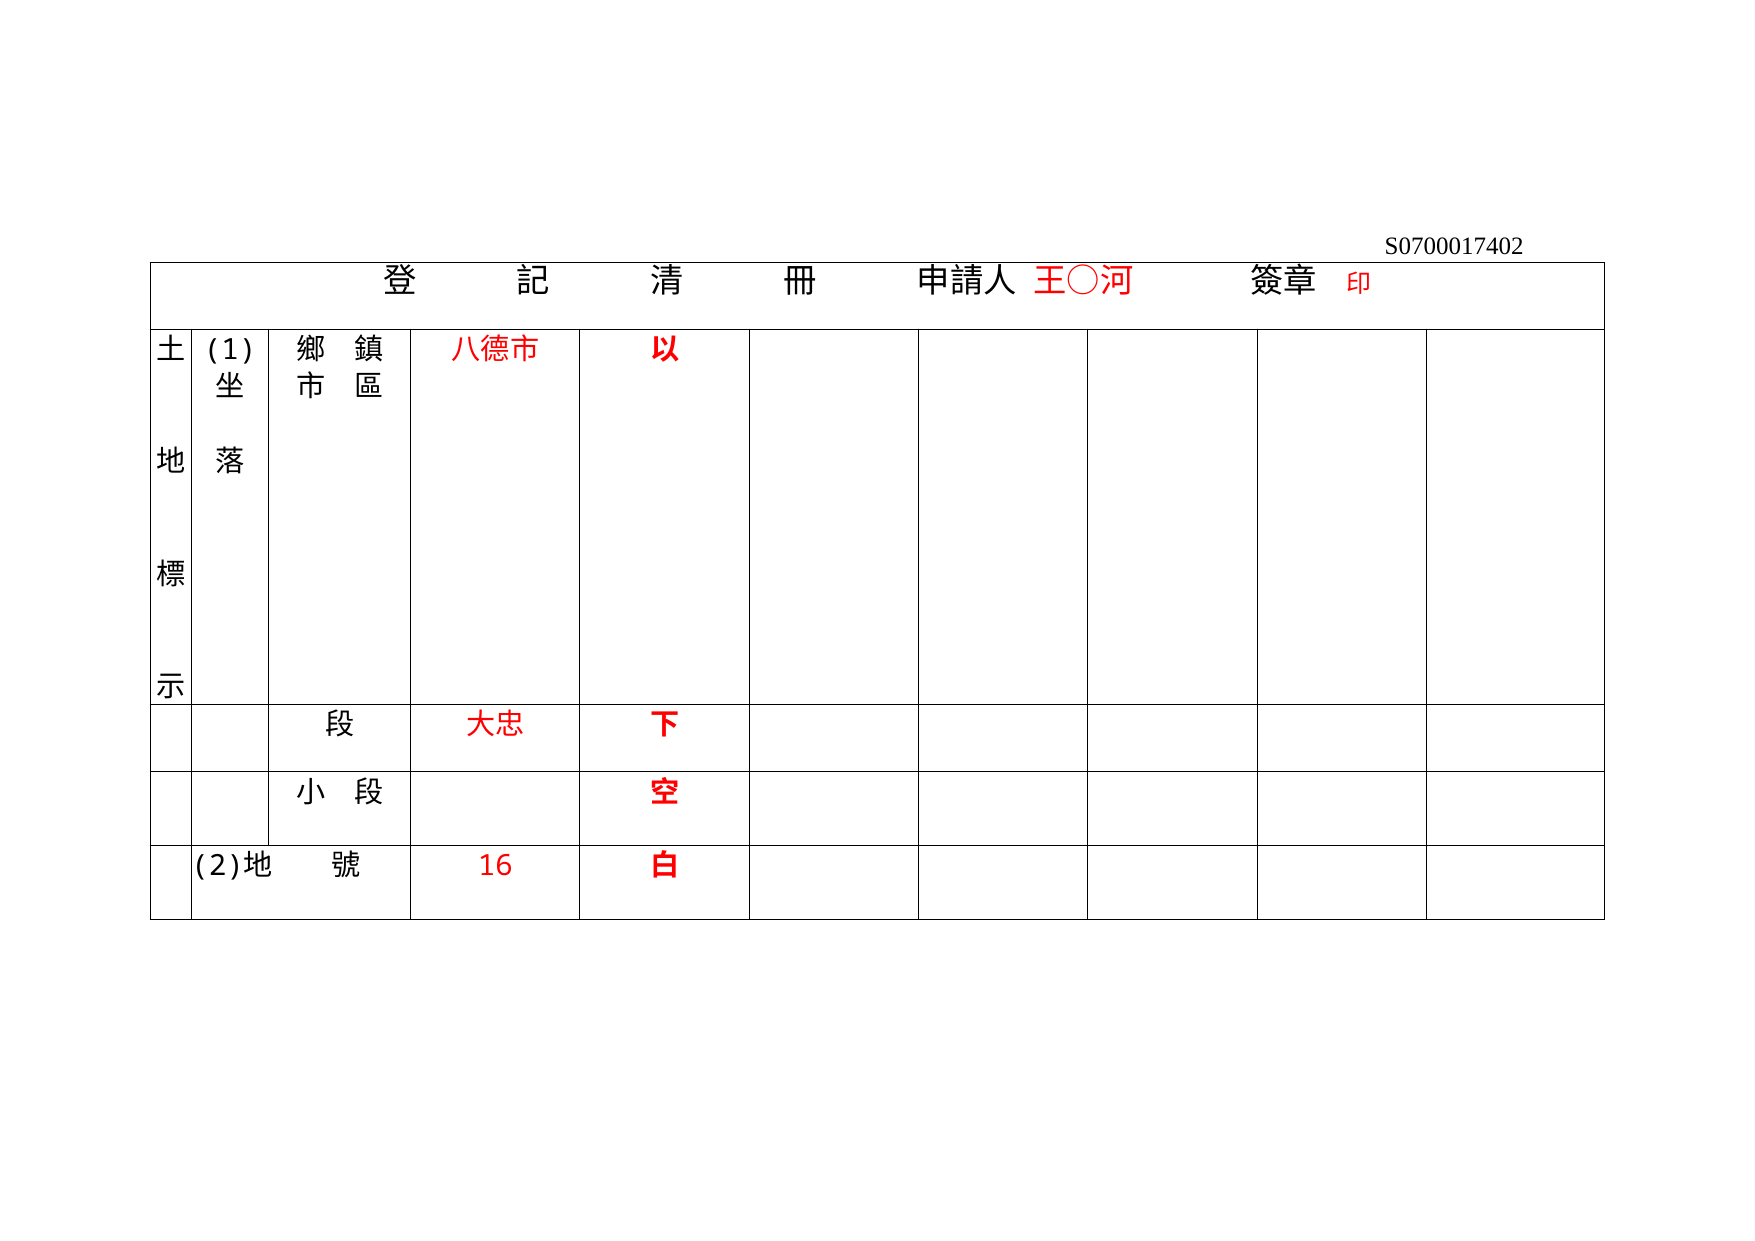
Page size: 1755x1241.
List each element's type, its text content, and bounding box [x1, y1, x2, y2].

table_cell [1258, 705, 1426, 771]
table_cell [750, 846, 918, 919]
table_cell [151, 772, 191, 845]
table_cell [1427, 330, 1604, 704]
table_cell [411, 772, 579, 845]
table_cell [1088, 705, 1257, 771]
table_cell [919, 772, 1087, 845]
table_cell 土 地 標 示 [151, 330, 191, 704]
table_cell (1) 坐 落 [192, 330, 268, 704]
table_cell 白 [580, 846, 749, 919]
table_cell 小 段 [269, 772, 410, 845]
table_cell [1088, 772, 1257, 845]
table_cell 大忠 [411, 705, 579, 771]
table_header 登 記 清 冊 申請人 王○河 簽章 印 [151, 263, 1604, 328]
table_cell [750, 772, 918, 845]
table_cell [151, 846, 191, 919]
table_cell 16 [411, 846, 579, 919]
table_cell [1088, 330, 1257, 704]
table_cell [1427, 772, 1604, 845]
table_cell [1258, 846, 1426, 919]
table_cell 以 [580, 330, 749, 704]
table_cell 段 [269, 705, 410, 771]
table_cell [750, 705, 918, 771]
table_cell [1258, 330, 1426, 704]
table_cell 下 [580, 705, 749, 771]
table_cell [1258, 772, 1426, 845]
table_cell [192, 772, 268, 845]
table_cell [919, 705, 1087, 771]
table_cell [919, 330, 1087, 704]
table_cell [192, 705, 268, 771]
table_cell [919, 846, 1087, 919]
table_cell [1427, 846, 1604, 919]
table_cell [750, 330, 918, 704]
table_cell 八德市 [411, 330, 579, 704]
table_cell [1088, 846, 1257, 919]
table_cell 鄉 鎮 市 區 [269, 330, 410, 704]
table_cell [1427, 705, 1604, 771]
table_cell [151, 705, 191, 771]
table_cell (2)地 號 [192, 846, 410, 919]
table_cell 空 [580, 772, 749, 845]
